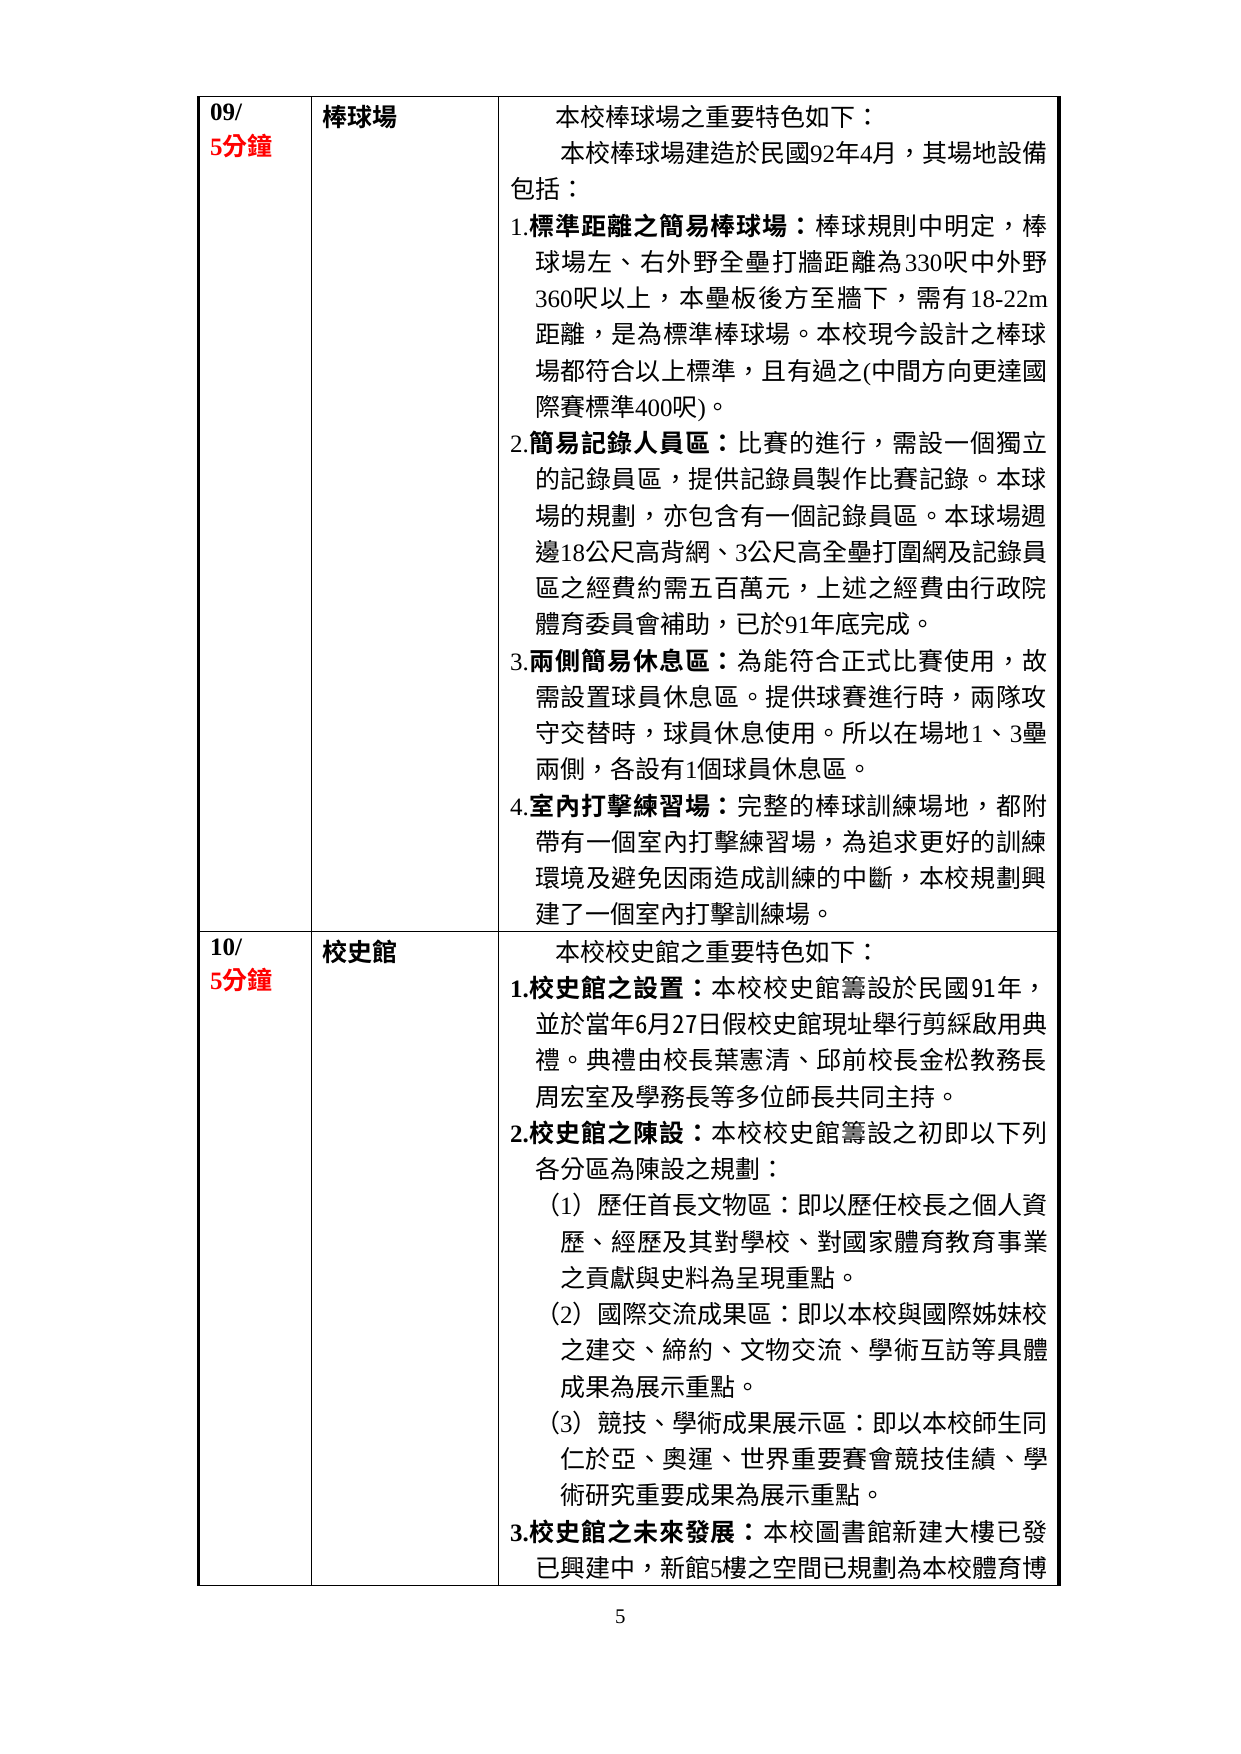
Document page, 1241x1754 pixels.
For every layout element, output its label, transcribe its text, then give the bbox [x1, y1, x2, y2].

table_cell 本校棒球場之重要特色如下： 本校棒球場建造於民國92年4月，其場地設備包括： 1.標準距離之簡易棒球場：棒球規則中明定，棒球場左、右外野全壘打牆距離為330呎中外野360呎以上，本壘板後方至牆下，需有18-22m距離，是為標準棒球場。本校現今設計之棒球場都符合以上標準，且有過之(中間方向更達國際賽標準400呎)。 2.簡易記錄人員區：比賽的進行，需設一個獨立的記錄員區，提供記錄員製作比賽記錄。本球場的規劃，亦包含有一個記錄員區。本球場週邊18公尺高背網、3公尺高全壘打圍網及記錄員區之經費約需五百萬元，上述之經費由行政院體育委員會補助，已於91年底完成。 3.兩側簡易休息區：為能符合正式比賽使用，故需設置球員休息區。提供球賽進行時，兩隊攻守交替時，球員休息使用。所以在場地1、3壘兩側，各設有1個球員休息區。 4.室內打擊練習場：完整的棒球訓練場地，都附帶有一個室內打擊練習場，為追求更好的訓練環境及避免因雨造成訓練的中斷，本校規劃興建了一個室內打擊訓練場。 [499, 97, 1057, 931]
table_cell 09/ 5分鐘 [200, 97, 311, 931]
table_cell 10/ 5分鐘 [200, 932, 311, 1584]
table_cell 本校校史館之重要特色如下： 1.校史館之設置：本校校史館籌設於民國91年，並於當年6月27日假校史館現址舉行剪綵啟用典禮。典禮由校長葉憲清、邱前校長金松教務長周宏室及學務長等多位師長共同主持。 2.校史館之陳設：本校校史館籌設之初即以下列各分區為陳設之規劃： （1）歷任首長文物區：即以歷任校長之個人資歷、經歷及其對學校、對國家體育教育事業之貢獻與史料為呈現重點。 （2）國際交流成果區：即以本校與國際姊妹校之建交、締約、文物交流、學術互訪等具體成果為展示重點。 （3）競技、學術成果展示區：即以本校師生同仁於亞、奧運、世界重要賽會競技佳績、學術研究重要成果為展示重點。 3.校史館之未來發展：本校圖書館新建大樓已發已興建中，新館5樓之空間已規劃為本校體育博 [499, 932, 1057, 1584]
table_cell 棒球場 [312, 97, 498, 931]
table_cell 校史館 [312, 932, 498, 1584]
